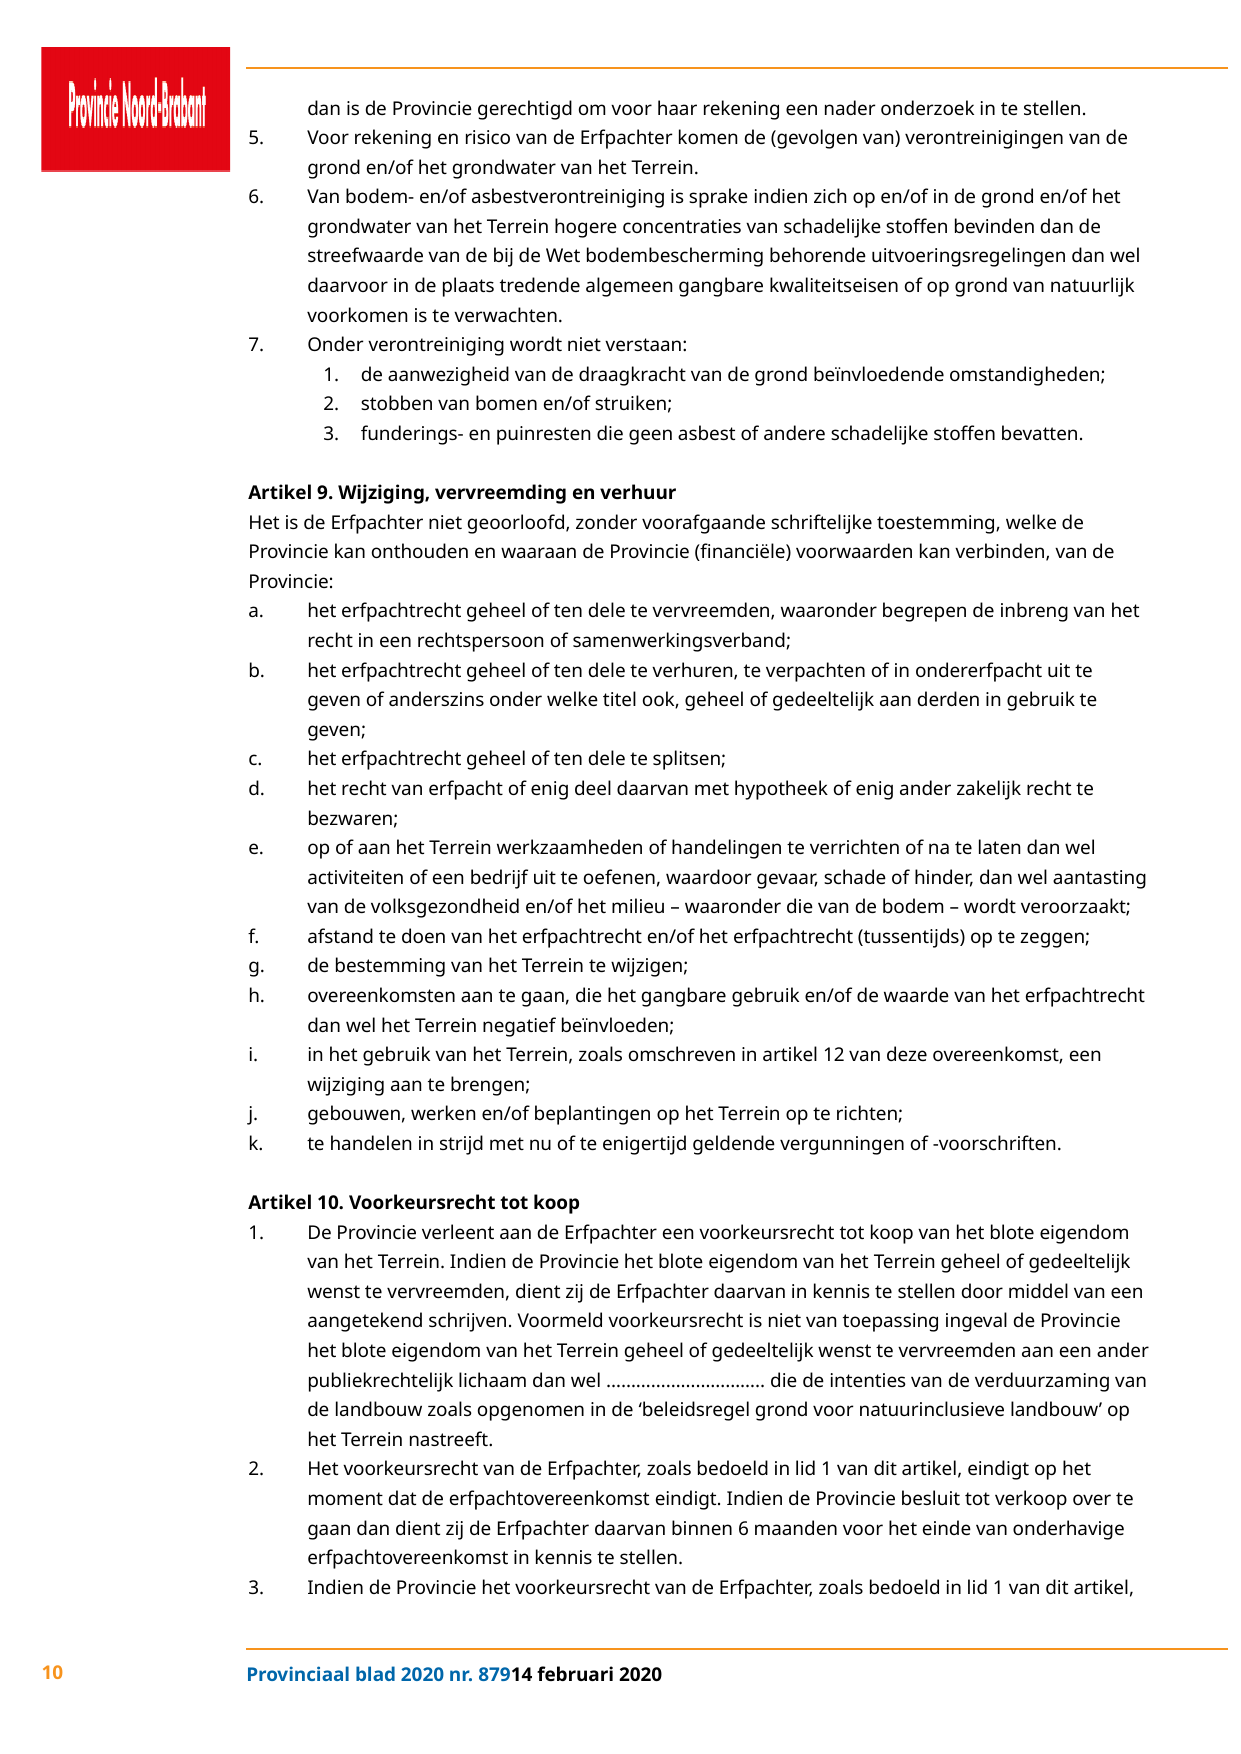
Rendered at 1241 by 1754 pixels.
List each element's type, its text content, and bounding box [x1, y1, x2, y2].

picture [41, 47, 231, 172]
list het erfpachtrecht geheel of ten dele te vervreemden, waaronder begrepen de inbreng van het recht in een rechtspersoon of samenwerkingsverband; [248, 598, 1152, 653]
list te handelen in strijd met nu of te enigertijd geldende vergunningen of -voorschriften. [248, 1130, 1152, 1156]
list overeenkomsten aan te gaan, die het gangbare gebruik en/of de waarde van het erfpachtrecht dan wel het Terrein negatief beïnvloeden; [248, 982, 1152, 1038]
list Van bodem- en/of asbestverontreiniging is sprake indien zich op en/of in de grond en/of het grondwater van het Terrein hogere concentraties van schadelijke stoffen bevinden dan de streefwaarde van de bij de Wet bodembescherming behorende uitvoeringsregelingen dan wel daarvoor in de plaats tredende algemeen gangbare kwaliteitseisen of op grond van natuurlijk voorkomen is te verwachten. [248, 183, 1152, 328]
list stobben van bomen en/of struiken; [323, 391, 1152, 416]
list het recht van erfpacht of enig deel daarvan met hypotheek of enig ander zakelijk recht te bezwaren; [248, 775, 1152, 831]
list het erfpachtrecht geheel of ten dele te splitsen; [248, 746, 1152, 771]
list op of aan het Terrein werkzaamheden of handelingen te verrichten of na te laten dan wel activiteiten of een bedrijf uit te oefenen, waardoor gevaar, schade of hinder, dan wel aantasting van de volksgezondheid en/of het milieu – waaronder die van de bodem – wordt veroorzaakt; [248, 834, 1152, 919]
list Voor rekening en risico van de Erfpachter komen de (gevolgen van) verontreinigingen van de grond en/of het grondwater van het Terrein. [248, 124, 1152, 180]
list in het gebruik van het Terrein, zoals omschreven in artikel 12 van deze overeenkomst, een wijziging aan te brengen; [248, 1041, 1152, 1097]
text Het is de Erfpachter niet geoorloofd, zonder vooraf­gaande schriftelijke toestemming, welke de Provincie kan onthouden en waaraan de Provincie (financiële) voorwaarden kan verbinden, van de Provincie: [248, 509, 1152, 594]
list Onder verontreiniging wordt niet verstaan: [248, 331, 1152, 357]
list het erfpachtrecht geheel of ten dele te verhuren, te verpachten of in ondererfpacht uit te geven of anderszins onder welke titel ook, geheel of gedeeltelijk aan derden in gebruik te geven; [248, 657, 1152, 742]
list de bestemming van het Terrein te wijzigen; [248, 953, 1152, 978]
list gebouwen, werken en/of beplantingen op het Terrein op te richten; [248, 1101, 1152, 1126]
list de aanwezigheid van de draagkracht van de grond beïnvloedende omstandigheden; [323, 361, 1152, 387]
list Indien de Provincie het voorkeursrecht van de Erfpachter, zoals bedoeld in lid 1 van dit artikel, [248, 1574, 1152, 1600]
list De Provincie verleent aan de Erfpachter een voorkeursrecht tot koop van het blote eigendom van het Terrein. Indien de Provincie het blote eigendom van het Terrein geheel of gedeeltelijk wenst te vervreemden, dient zij de Erfpachter daarvan in kennis te stellen door middel van een aangetekend schrijven. Voormeld voorkeursrecht is niet van toepassing ingeval de Provincie het blote eigendom van het Terrein geheel of gedeeltelijk wenst te vervreemden aan een ander publiekrechtelijk lichaam dan wel ………………………….. die de intenties van de verduurzaming van de landbouw zoals opgenomen in de ‘beleidsregel grond voor natuurinclusieve landbouw’ op het Terrein nastreeft. [248, 1219, 1152, 1452]
list dan is de Provincie gerechtigd om voor haar rekening een nader onderzoek in te stellen. [248, 95, 1152, 121]
text Artikel 10. Voorkeursrecht tot koop [248, 1189, 1152, 1215]
list funderings- en puinresten die geen asbest of andere schadelijke stoffen bevatten. [323, 420, 1152, 446]
list afstand te doen van het erfpachtrecht en/of het erfpachtrecht (tussentijds) op te zeggen; [248, 923, 1152, 949]
text Artikel 9. Wijziging, vervreemding en verhuur [248, 479, 1152, 505]
list Het voorkeursrecht van de Erfpachter, zoals bedoeld in lid 1 van dit artikel, eindigt op het moment dat de erfpachtovereenkomst eindigt. Indien de Provincie besluit tot verkoop over te gaan dan dient zij de Erfpachter daarvan binnen 6 maanden voor het einde van onderhavige erfpachtovereenkomst in kennis te stellen. [248, 1456, 1152, 1570]
